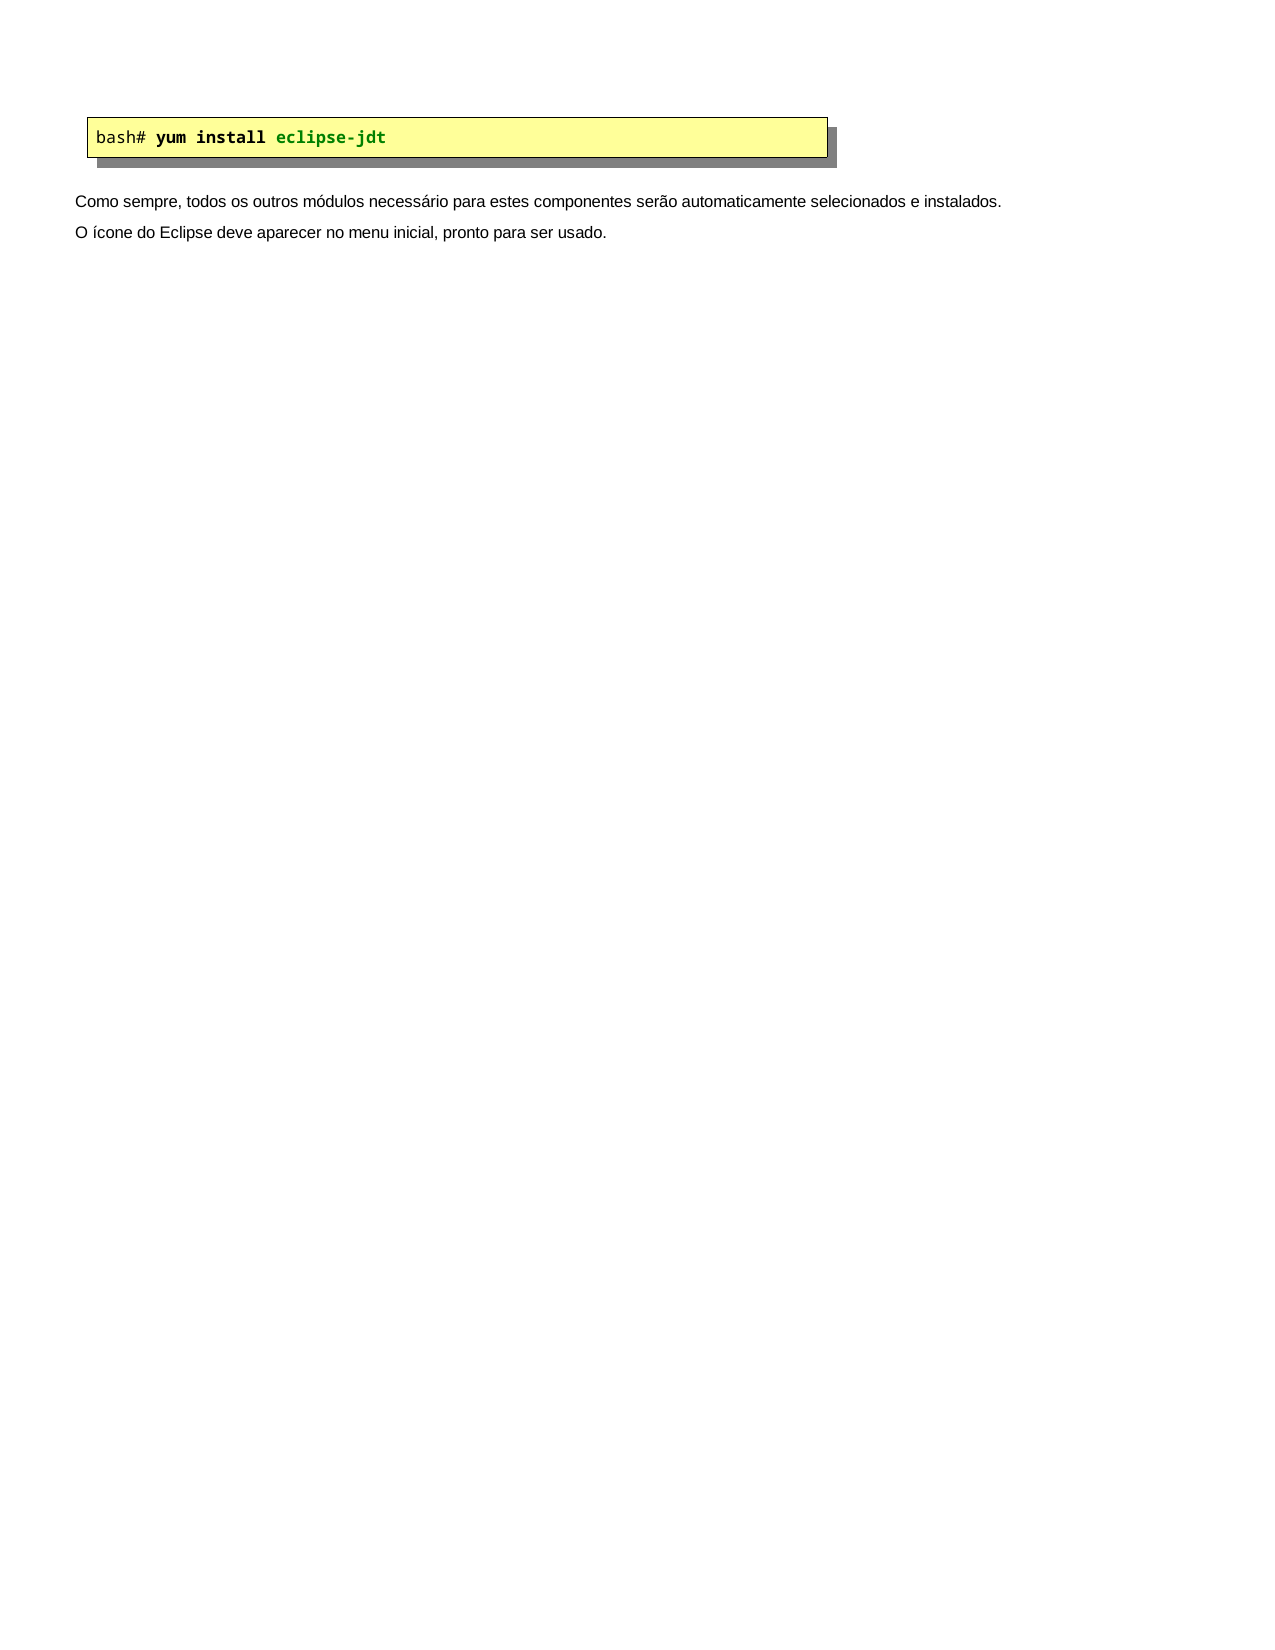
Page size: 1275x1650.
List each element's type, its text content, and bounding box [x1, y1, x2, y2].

text O ícone do Eclipse deve aparecer no menu inicial, pronto para ser usado. [75, 223, 1200, 242]
text Como sempre, todos os outros módulos necessário para estes componentes serão automaticamente selecionados e instalados. [75, 192, 1200, 211]
text bash# yum install eclipse-jdt [96, 126, 818, 148]
